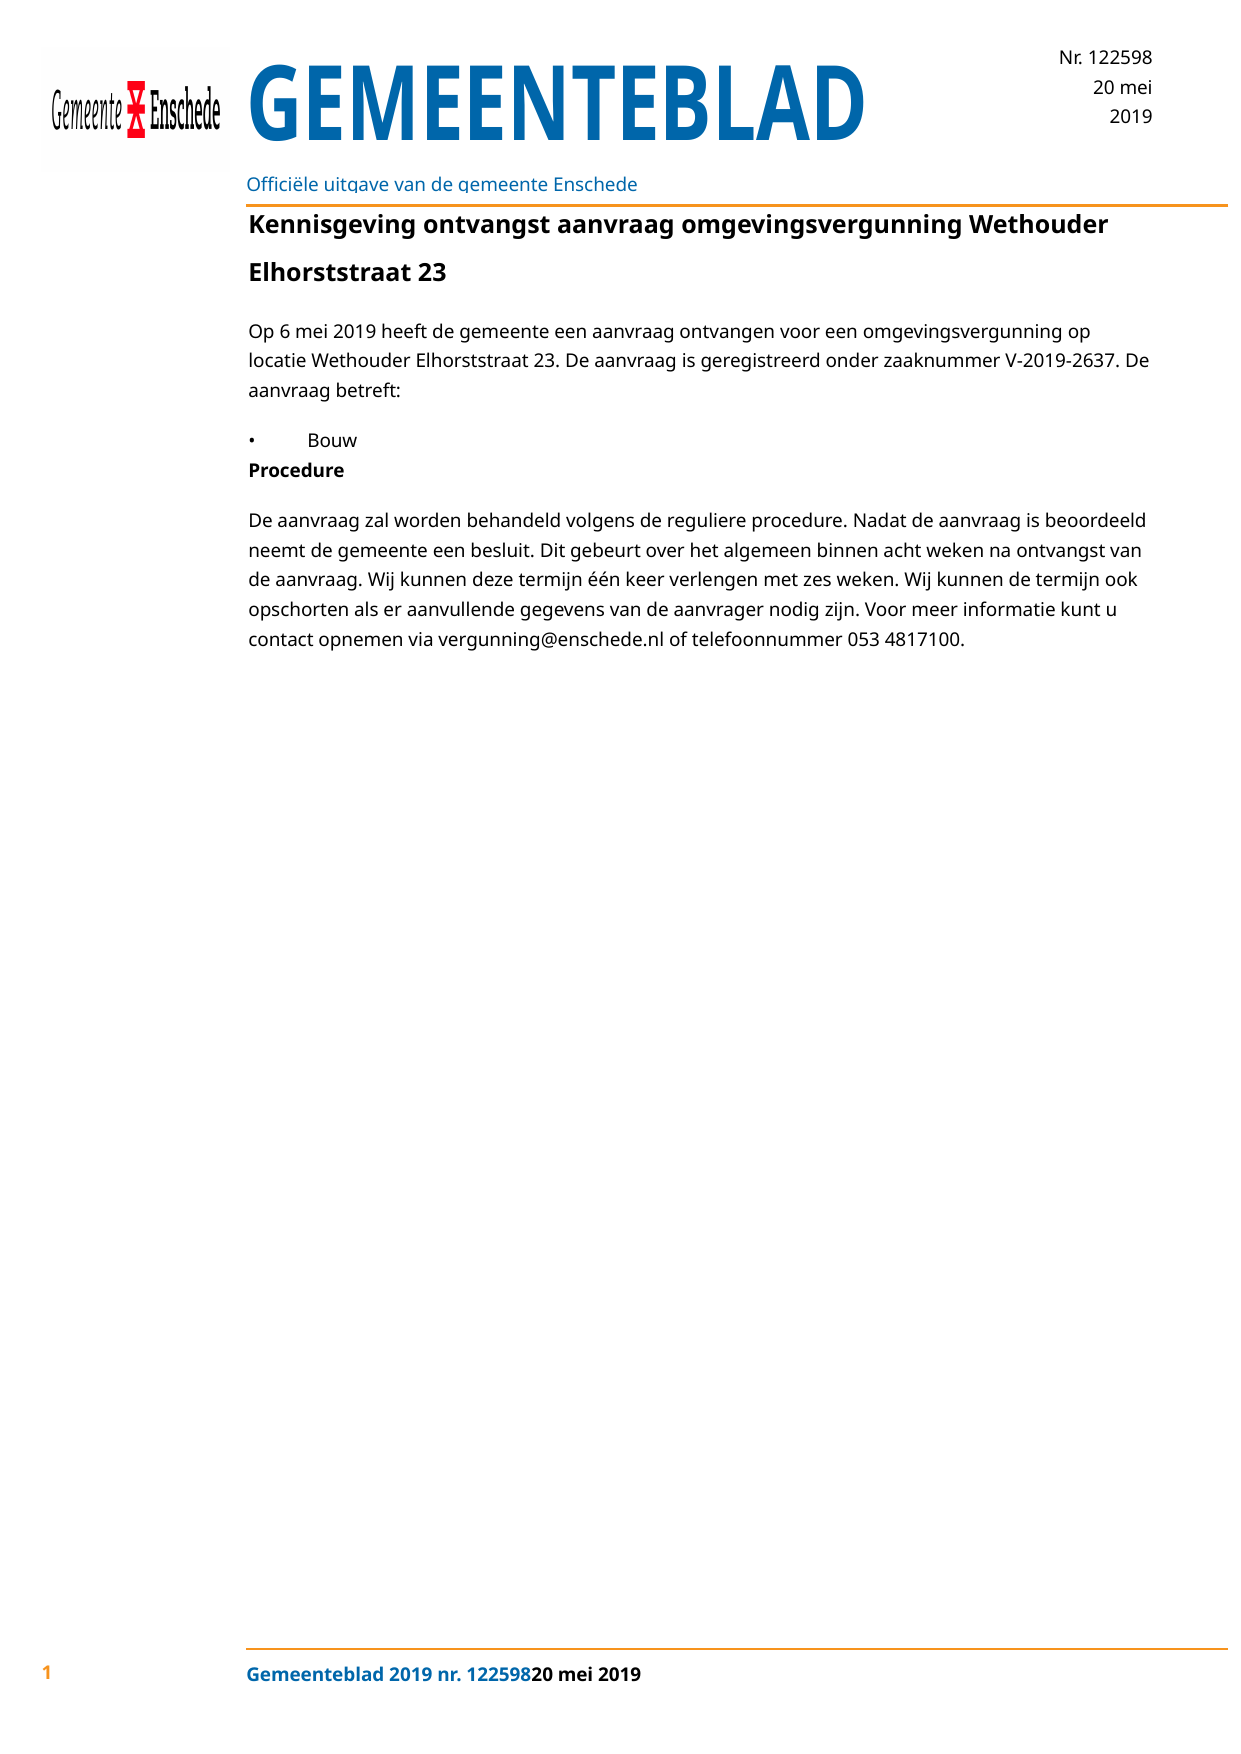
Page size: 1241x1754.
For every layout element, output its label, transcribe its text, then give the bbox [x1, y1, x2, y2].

picture [41, 47, 231, 172]
text De aanvraag zal worden behandeld volgens de reguliere procedure. Nadat de aanvraag is beoordeeld neemt de gemeente een besluit. Dit gebeurt over het algemeen binnen acht weken na ontvangst van de aanvraag. Wij kunnen deze termijn één keer verlengen met zes weken. Wij kunnen de termijn ook opschorten als er aanvullende gegevens van de aanvrager nodig zijn. Voor meer informatie kunt u contact opnemen via vergunning@enschede.nl of telefoonnummer 053 4817100. [248, 507, 1152, 652]
text Op 6 mei 2019 heeft de gemeente een aanvraag ontvangen voor een omgevingsvergunning op locatie Wethouder Elhorststraat 23. De aanvraag is geregistreerd onder zaaknummer V-2019-2637. De aanvraag betreft: [248, 318, 1152, 403]
text Kennisgeving ontvangst aanvraag omgevingsvergunning Wethouder Elhorststraat 23 [248, 207, 1152, 288]
text Procedure [248, 457, 1152, 483]
list Bouw [248, 427, 1152, 453]
